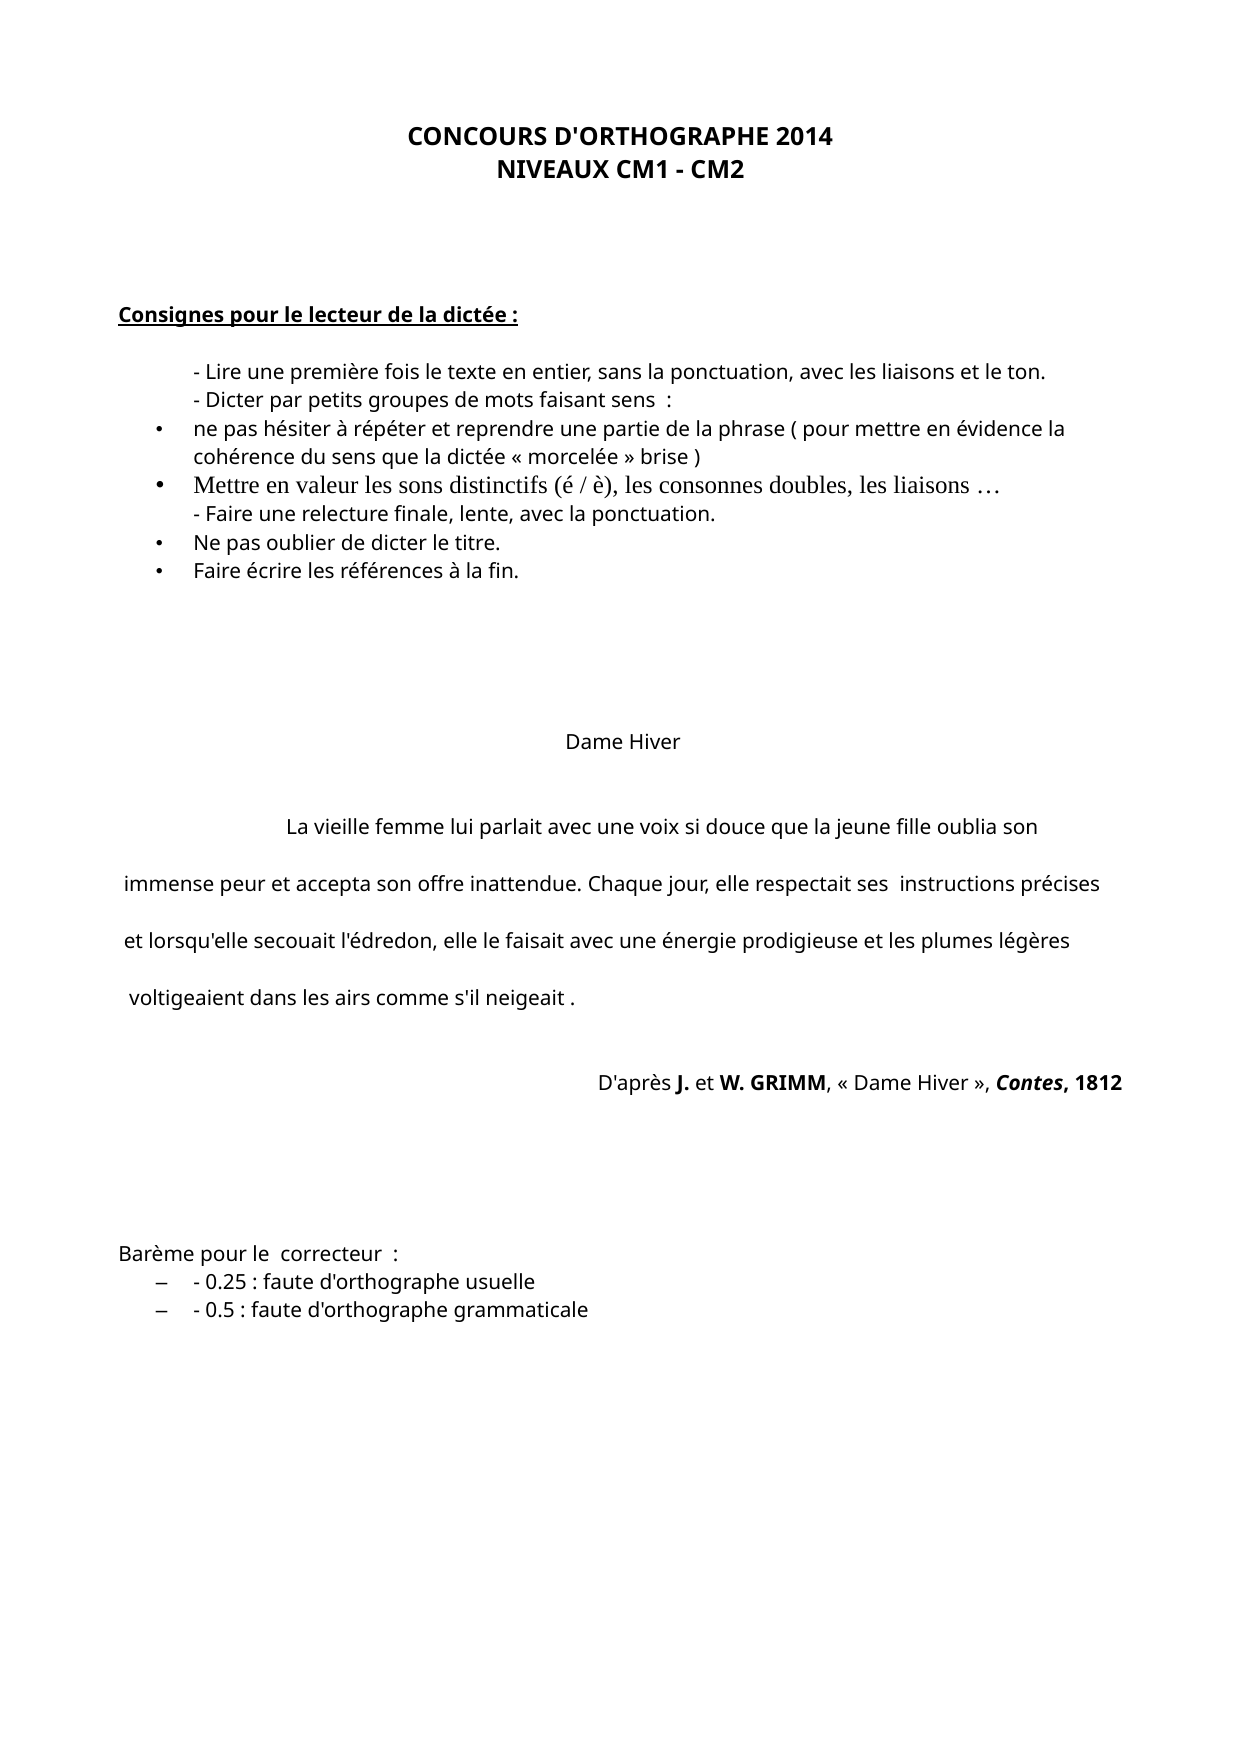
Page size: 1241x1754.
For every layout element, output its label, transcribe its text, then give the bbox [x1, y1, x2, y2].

text Barème pour le correcteur : [118, 1239, 1122, 1267]
text et lorsqu'elle secouait l'édredon, elle le faisait avec une énergie prodigieuse et les plumes légères [118, 926, 1122, 954]
list - Dicter par petits groupes de mots faisant sens : [156, 385, 1122, 414]
list - 0.25 : faute d'orthographe usuelle [156, 1267, 1122, 1296]
list ne pas hésiter à répéter et reprendre une partie de la phrase ( pour mettre en évidence la cohérence du sens que la dictée « morcelée » brise ) [156, 414, 1122, 471]
text voltigeaient dans les airs comme s'il neigeait . [118, 983, 1122, 1011]
list Ne pas oublier de dicter le titre. [156, 528, 1122, 556]
text Consignes pour le lecteur de la dictée : [118, 300, 1122, 328]
list Mettre en valeur les sons distinctifs (é / è), les consonnes doubles, les liaisons … [156, 471, 1122, 499]
text immense peur et accepta son offre inattendue. Chaque jour, elle respectait ses instructions précises [118, 869, 1122, 897]
text D'après J. et W. GRIMM, « Dame Hiver », Contes, 1812 [118, 1068, 1122, 1097]
text Dame Hiver [118, 727, 1122, 755]
list - 0.5 : faute d'orthographe grammaticale [156, 1296, 1122, 1324]
text La vieille femme lui parlait avec une voix si douce que la jeune fille oublia son [118, 812, 1122, 841]
list - Faire une relecture finale, lente, avec la ponctuation. [156, 499, 1122, 528]
list Faire écrire les références à la fin. [156, 556, 1122, 585]
text CONCOURS D'ORTHOGRAPHE 2014 [118, 118, 1122, 152]
text NIVEAUX CM1 - CM2 [118, 152, 1122, 186]
list - Lire une première fois le texte en entier, sans la ponctuation, avec les liaisons et le ton. [156, 357, 1122, 385]
